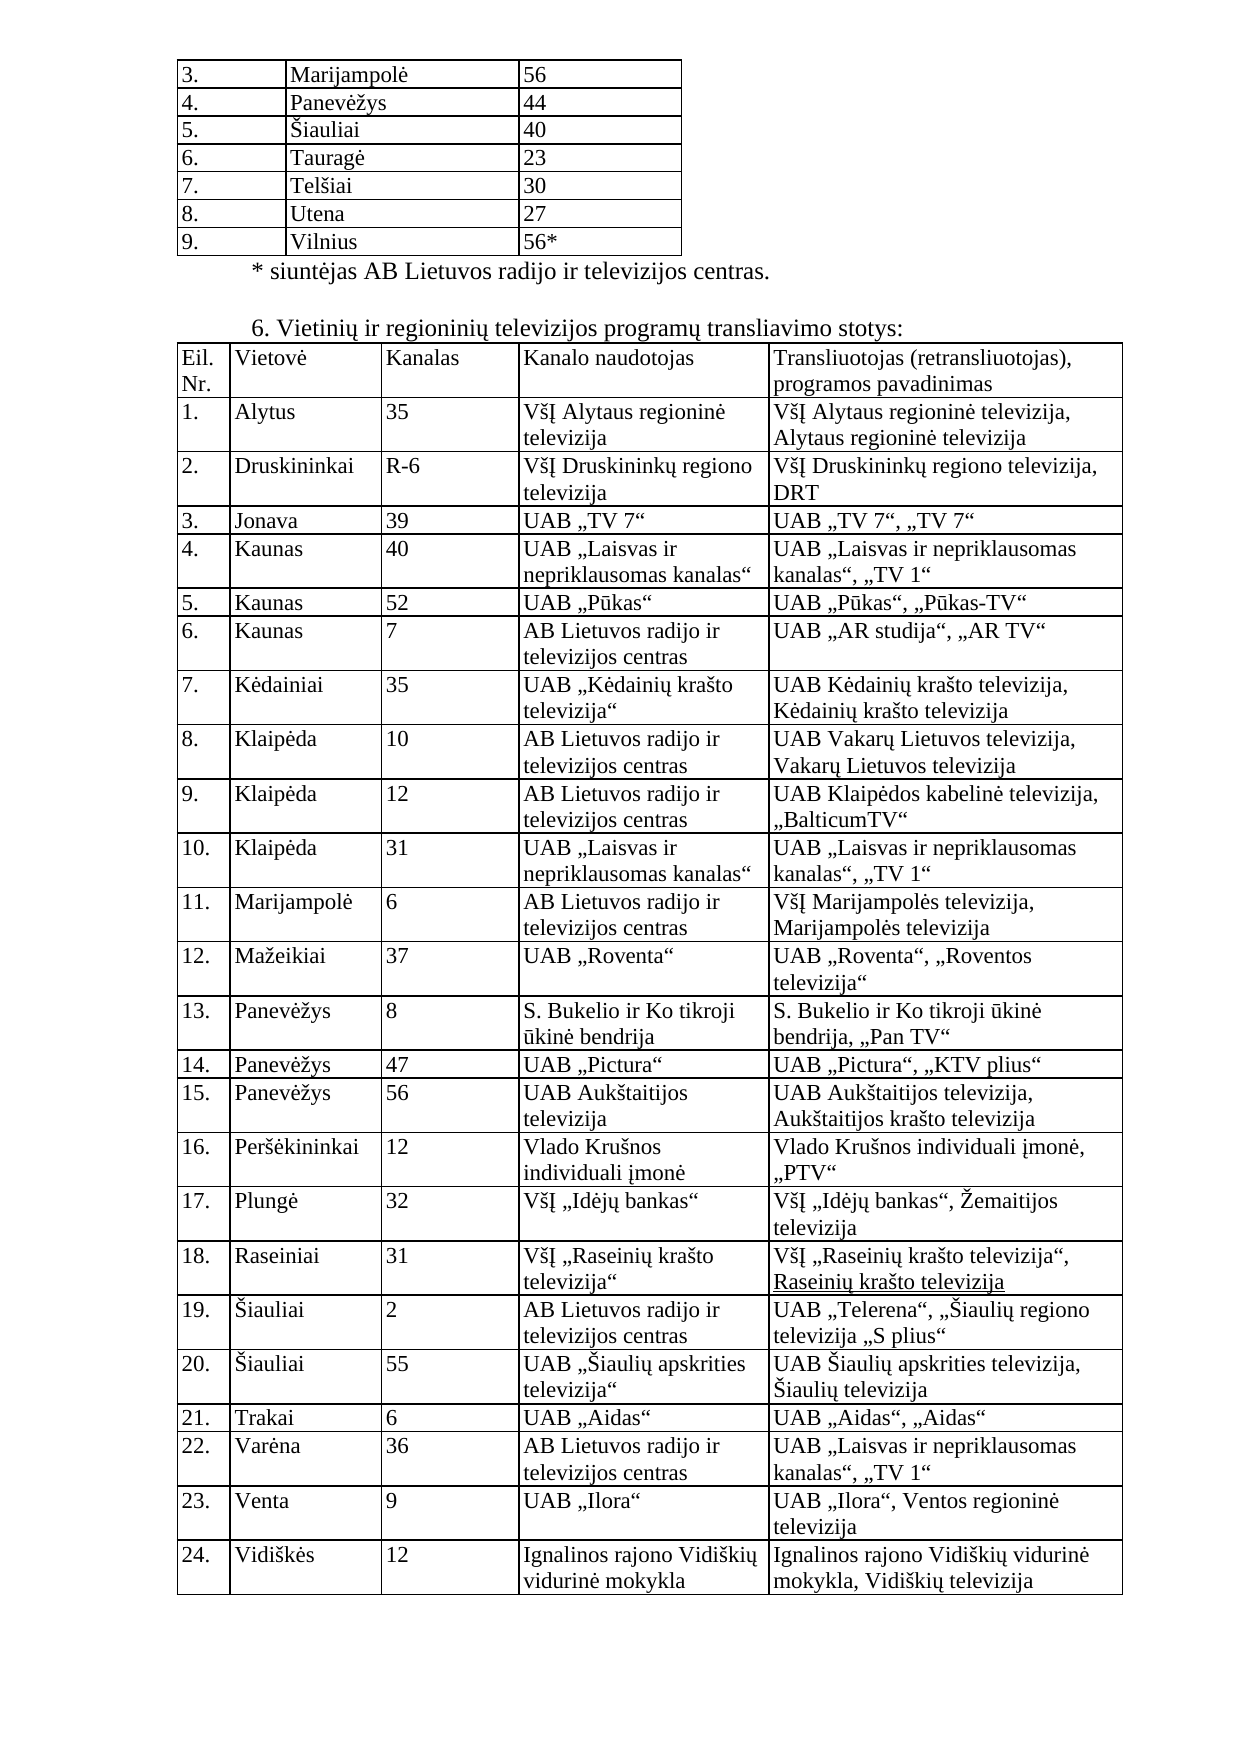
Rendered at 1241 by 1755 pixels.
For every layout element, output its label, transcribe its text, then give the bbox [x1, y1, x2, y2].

table_cell 23. [178, 1487, 229, 1539]
table_cell UAB Aukštaitijos televizija, Aukštaitijos krašto televizija [770, 1079, 1122, 1132]
table_header Transliuotojas (retransliuotojas), programos pavadinimas [770, 344, 1122, 397]
table_cell UAB „Telerena“, „Šiaulių regiono televizija „S plius“ [770, 1296, 1122, 1349]
table_cell 6 [382, 888, 518, 941]
table_cell VšĮ „Raseinių krašto televizija“, Raseinių krašto televizija [770, 1242, 1122, 1294]
table_cell 40 [382, 535, 518, 587]
table_cell 19. [178, 1296, 229, 1349]
table_cell VšĮ Alytaus regioninė televizija, Alytaus regioninė televizija [770, 398, 1122, 451]
table_cell 32 [382, 1187, 518, 1240]
table_cell UAB Klaipėdos kabelinė televizija, „BalticumTV“ [770, 780, 1122, 832]
table_cell Marijampolė [287, 61, 518, 87]
table_cell 3. [178, 61, 285, 87]
table_cell 55 [382, 1350, 518, 1403]
table_cell Ignalinos rajono Vidiškių vidurinė mokykla [520, 1541, 768, 1594]
table_cell Telšiai [287, 172, 518, 199]
table_cell AB Lietuvos radijo ir televizijos centras [520, 888, 768, 941]
table_cell 17. [178, 1187, 229, 1240]
table_cell 35 [382, 671, 518, 724]
table_cell 31 [382, 834, 518, 887]
table_cell UAB Aukštaitijos televizija [520, 1079, 768, 1132]
table_cell 10 [382, 725, 518, 778]
table_cell 6 [382, 1405, 518, 1431]
table_cell UAB „Ilora“ [520, 1487, 768, 1539]
table_cell 4. [178, 89, 285, 115]
table_cell 9 [382, 1487, 518, 1539]
table_cell 23 [520, 145, 681, 171]
table_cell 44 [520, 89, 681, 115]
table_header Kanalas [382, 344, 518, 397]
table_cell 18. [178, 1242, 229, 1294]
table_cell Utena [287, 200, 518, 227]
table_cell Tauragė [287, 145, 518, 171]
table_cell Raseiniai [231, 1242, 381, 1294]
table_cell Varėna [231, 1432, 381, 1485]
table_cell Kaunas [231, 589, 381, 615]
table_cell Vidiškės [231, 1541, 381, 1594]
table_cell 35 [382, 398, 518, 451]
table_cell 31 [382, 1242, 518, 1294]
table_cell UAB „Aidas“, „Aidas“ [770, 1405, 1122, 1431]
table_cell Kaunas [231, 617, 381, 669]
table_cell Peršėkininkai [231, 1133, 381, 1186]
table_cell 12. [178, 942, 229, 995]
table_cell UAB Vakarų Lietuvos televizija, Vakarų Lietuvos televizija [770, 725, 1122, 778]
table_cell VšĮ Druskininkų regiono televizija, DRT [770, 452, 1122, 505]
table_cell 56 [382, 1079, 518, 1132]
table_cell S. Bukelio ir Ko tikroji ūkinė bendrija [520, 997, 768, 1049]
table_cell 14. [178, 1051, 229, 1077]
table_cell VšĮ Marijampolės televizija, Marijampolės televizija [770, 888, 1122, 941]
table_cell Šiauliai [231, 1350, 381, 1403]
table_cell UAB „Pictura“, „KTV plius“ [770, 1051, 1122, 1077]
table_cell VšĮ „Idėjų bankas“, Žemaitijos televizija [770, 1187, 1122, 1240]
table_cell 4. [178, 535, 229, 587]
table_cell 13. [178, 997, 229, 1049]
table_cell 10. [178, 834, 229, 887]
table_cell 39 [382, 507, 518, 533]
table_cell UAB „Laisvas ir nepriklausomas kanalas“ [520, 535, 768, 587]
table_cell 5. [178, 589, 229, 615]
table_cell UAB „Laisvas ir nepriklausomas kanalas“, „TV 1“ [770, 834, 1122, 887]
text 6. Vietinių ir regioninių televizijos programų transliavimo stotys: [177, 313, 1181, 342]
table_cell UAB „Aidas“ [520, 1405, 768, 1431]
table_cell UAB „Šiaulių apskrities televizija“ [520, 1350, 768, 1403]
table_cell 22. [178, 1432, 229, 1485]
table_cell 15. [178, 1079, 229, 1132]
table_cell Panevėžys [231, 1079, 381, 1132]
table_cell UAB „TV 7“, „TV 7“ [770, 507, 1122, 533]
table_cell Trakai [231, 1405, 381, 1431]
table_cell 21. [178, 1405, 229, 1431]
table_cell 7 [382, 617, 518, 669]
table_cell Marijampolė [231, 888, 381, 941]
table_cell Panevėžys [287, 89, 518, 115]
table_cell UAB „TV 7“ [520, 507, 768, 533]
table_cell 9. [178, 228, 285, 254]
table_cell 30 [520, 172, 681, 199]
table_cell 6. [178, 145, 285, 171]
table_cell Venta [231, 1487, 381, 1539]
table_cell VšĮ Druskininkų regiono televizija [520, 452, 768, 505]
table_cell 52 [382, 589, 518, 615]
table_cell Vilnius [287, 228, 518, 254]
table_cell Klaipėda [231, 780, 381, 832]
table_cell UAB „Pictura“ [520, 1051, 768, 1077]
table_cell 24. [178, 1541, 229, 1594]
table_cell AB Lietuvos radijo ir televizijos centras [520, 725, 768, 778]
table_cell 37 [382, 942, 518, 995]
table_cell Panevėžys [231, 1051, 381, 1077]
table_cell 40 [520, 117, 681, 143]
table_cell Panevėžys [231, 997, 381, 1049]
table_cell 8 [382, 997, 518, 1049]
table_cell 12 [382, 1541, 518, 1594]
table_cell VšĮ „Raseinių krašto televizija“ [520, 1242, 768, 1294]
table_cell Šiauliai [287, 117, 518, 143]
table_cell 9. [178, 780, 229, 832]
table_cell 6. [178, 617, 229, 669]
table_cell UAB „Pūkas“ [520, 589, 768, 615]
table_cell UAB „Roventa“, „Roventos televizija“ [770, 942, 1122, 995]
table_cell 8. [178, 725, 229, 778]
table_cell UAB Kėdainių krašto televizija, Kėdainių krašto televizija [770, 671, 1122, 724]
table_header Eil. Nr. [178, 344, 229, 397]
table_cell VšĮ „Idėjų bankas“ [520, 1187, 768, 1240]
table_cell 11. [178, 888, 229, 941]
table_cell 2 [382, 1296, 518, 1349]
table_cell UAB „Pūkas“, „Pūkas-TV“ [770, 589, 1122, 615]
table_cell Jonava [231, 507, 381, 533]
table_cell UAB „Kėdainių krašto televizija“ [520, 671, 768, 724]
text * siuntėjas AB Lietuvos radijo ir televizijos centras. [177, 256, 1181, 285]
table_cell 12 [382, 1133, 518, 1186]
table_cell 2. [178, 452, 229, 505]
table_cell 5. [178, 117, 285, 143]
table_cell 1. [178, 398, 229, 451]
table_cell 16. [178, 1133, 229, 1186]
table_cell UAB Šiaulių apskrities televizija, Šiaulių televizija [770, 1350, 1122, 1403]
table_cell UAB „Laisvas ir nepriklausomas kanalas“, „TV 1“ [770, 1432, 1122, 1485]
table_cell 3. [178, 507, 229, 533]
table_cell Vlado Krušnos individuali įmonė [520, 1133, 768, 1186]
table_cell 36 [382, 1432, 518, 1485]
table_cell UAB „Ilora“, Ventos regioninė televizija [770, 1487, 1122, 1539]
table_cell AB Lietuvos radijo ir televizijos centras [520, 1432, 768, 1485]
table_cell 56* [520, 228, 681, 254]
table_cell Kėdainiai [231, 671, 381, 724]
table_cell 7. [178, 671, 229, 724]
table_cell 8. [178, 200, 285, 227]
table_cell Ignalinos rajono Vidiškių vidurinė mokykla, Vidiškių televizija [770, 1541, 1122, 1594]
table_cell Alytus [231, 398, 381, 451]
table_cell UAB „AR studija“, „AR TV“ [770, 617, 1122, 669]
table_header Vietovė [231, 344, 381, 397]
table_cell S. Bukelio ir Ko tikroji ūkinė bendrija, „Pan TV“ [770, 997, 1122, 1049]
table_cell 27 [520, 200, 681, 227]
table_cell 20. [178, 1350, 229, 1403]
table_header Kanalo naudotojas [520, 344, 768, 397]
table_cell 7. [178, 172, 285, 199]
table_cell Mažeikiai [231, 942, 381, 995]
table_cell Klaipėda [231, 725, 381, 778]
table_cell UAB „Laisvas ir nepriklausomas kanalas“, „TV 1“ [770, 535, 1122, 587]
table_cell R-6 [382, 452, 518, 505]
table_cell AB Lietuvos radijo ir televizijos centras [520, 617, 768, 669]
table_cell Vlado Krušnos individuali įmonė, „PTV“ [770, 1133, 1122, 1186]
table_cell UAB „Laisvas ir nepriklausomas kanalas“ [520, 834, 768, 887]
table_cell Klaipėda [231, 834, 381, 887]
table_cell Šiauliai [231, 1296, 381, 1349]
table_cell AB Lietuvos radijo ir televizijos centras [520, 780, 768, 832]
table_cell AB Lietuvos radijo ir televizijos centras [520, 1296, 768, 1349]
table_cell 12 [382, 780, 518, 832]
table_cell 47 [382, 1051, 518, 1077]
table_cell VšĮ Alytaus regioninė televizija [520, 398, 768, 451]
table_cell Plungė [231, 1187, 381, 1240]
table_cell UAB „Roventa“ [520, 942, 768, 995]
table_cell 56 [520, 61, 681, 87]
table_cell Kaunas [231, 535, 381, 587]
table_cell Druskininkai [231, 452, 381, 505]
